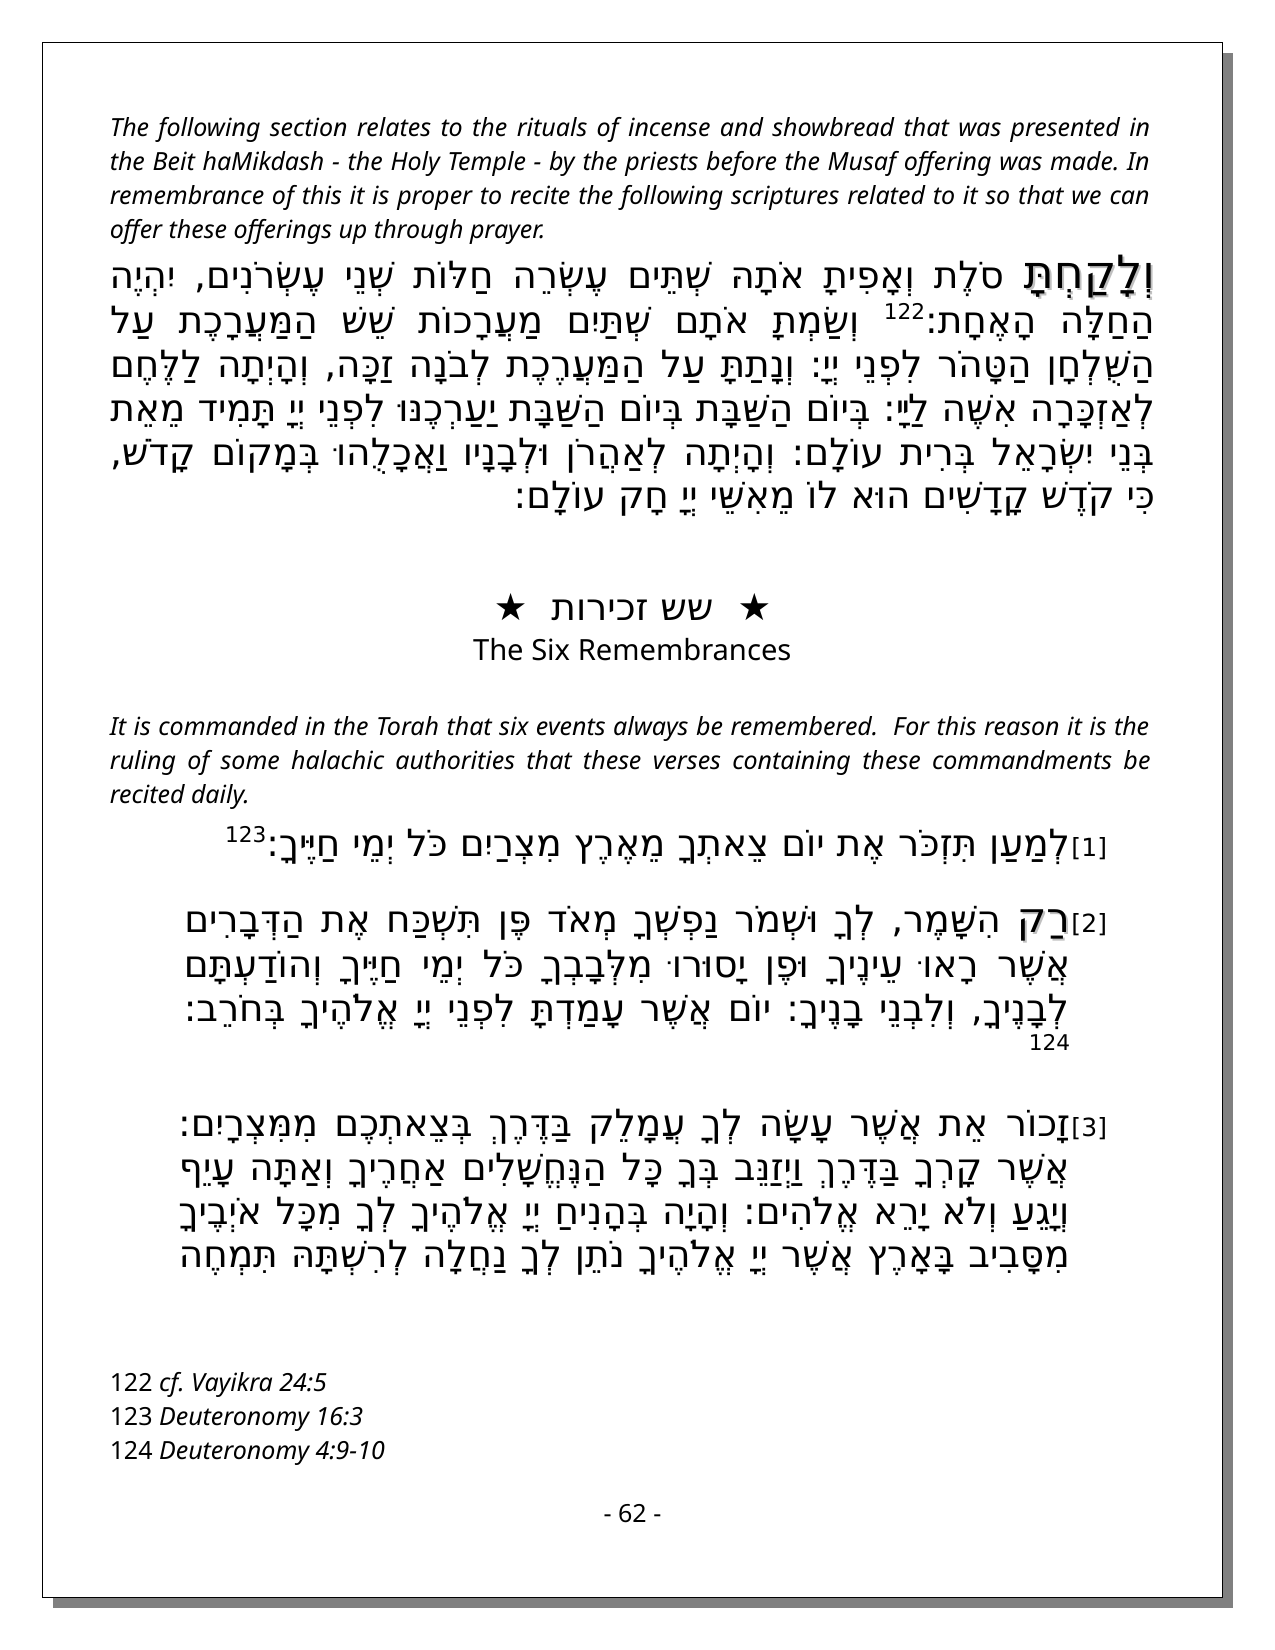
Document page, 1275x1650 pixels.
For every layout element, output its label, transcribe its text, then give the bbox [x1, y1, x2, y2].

list לְמַעַן תִּזְכֹּר אֶת יוֹם צֵאתְךָ מֵאֶרֶץ מִצְרַיִם כֹּל יְמֵי חַיֶּיךָ: [184, 822, 1107, 866]
text It is commanded in the Torah that six events always be remembered. For this reason it is the ruling of some halachic authorities that these verses containing these commandments be recited daily. [109, 708, 1155, 811]
text cf. Vayikra 24:5 [109, 1364, 1155, 1398]
text ★ שש זכירות ★ [109, 586, 1155, 629]
list Deuteronomy 4:9-10 [109, 1432, 1155, 1466]
list זָכוֹר אֵת אֲשֶׁר עָשָׂה לְךָ עֲמָלֵק בַּדֶּרֶךְ בְּצֵאתְכֶם מִמִּצְרָיִם: אֲשֶׁר קָרְךָ בַּדֶּרֶךְ וַיְזַנֵּב בְּךָ כָּל הַנֶּחֱשָׁלִים אַחֲרֶיךָ וְאַתָּה עָיֵף וְיָגֵעַ וְלֹא יָרֵא אֱלֹהִים: וְהָיָה בְּהָנִיחַ יְיָ אֱלֹהֶיךָ לְךָ מִכָּל אֹיְבֶיךָ מִסָּבִיב בָּאָרֶץ אֲשֶׁר יְיָ אֱלֹהֶיךָ נֹתֵן לְךָ נַחֲלָה לְרִשְׁתָּהּ תִּמְחֶה [178, 1102, 1107, 1277]
text וְלָקַחְתָּ סֹלֶת וְאָפִיתָ אֹתָהּ שְׁתֵּים עֶשְׂרֵה חַלּוֹת שְׁנֵי עֶשְׂרֹנִים, יִהְיֶה הַחַלָּה הָאֶחָת: וְשַׂמְתָּ אֹתָם שְׁתַּיִם מַעֲרָכוֹת שֵׁשׁ הַמַּעֲרָכֶת עַל הַשֻּׁלְחָן הַטָּהֹר לִפְנֵי יְיָ: וְנָתַתָּ עַל הַמַּעֲרֶכֶת לְבֹנָה זַכָּה, וְהָיְתָה לַלֶּחֶם לְאַזְכָּרָה אִשֶּׁה לַײָ: בְּיוֹם הַשַּׁבָּת בְּיוֹם הַשַּׁבָּת יַעַרְכֶנּוּ לִפְנֵי יְיָ תָּמִיד מֵאֵת בְּנֵי יִשְׂרָאֵל בְּרִית עוֹלָם: וְהָיְתָה לְאַהֲרֹן וּלְבָנָיו וַאֲכָלֻהוּ בְּמָקוֹם קָדֹשׁ, כִּי קֹדֶשׁ קָדָשִׁים הוּא לוֹ מֵאִשֵּׁי יְיָ חָק עוֹלָם: [109, 246, 1155, 517]
list רַק הִשָּׁמֶר, לְךָ וּשְׁמֹר נַפְשְׁךָ מְאֹד פֶּן תִּשְׁכַּח אֶת הַדְּבָרִים אֲשֶׁר רָאוּ עֵינֶיךָ וּפֶן יָסוּרוּ מִלְּבָבְךָ כֹּל יְמֵי חַיֶּיךָ וְהוֹדַעְתָּם לְבָנֶיךָ, וְלִבְנֵי בָנֶיךָ: יוֹם אֲשֶׁר עָמַדְתָּ לִפְנֵי יְיָ אֱלֹהֶיךָ בְּחֹרֵב: [184, 894, 1107, 1074]
text The following section relates to the rituals of incense and showbread that was presented in the Beit haMikdash - the Holy Temple - by the priests before the Musaf offering was made. In remembrance of this it is proper to recite the following scriptures related to it so that we can offer these offerings up through prayer. [109, 109, 1155, 246]
text The Six Remembrances [109, 629, 1155, 669]
list Deuteronomy 16:3 [109, 1398, 1155, 1432]
